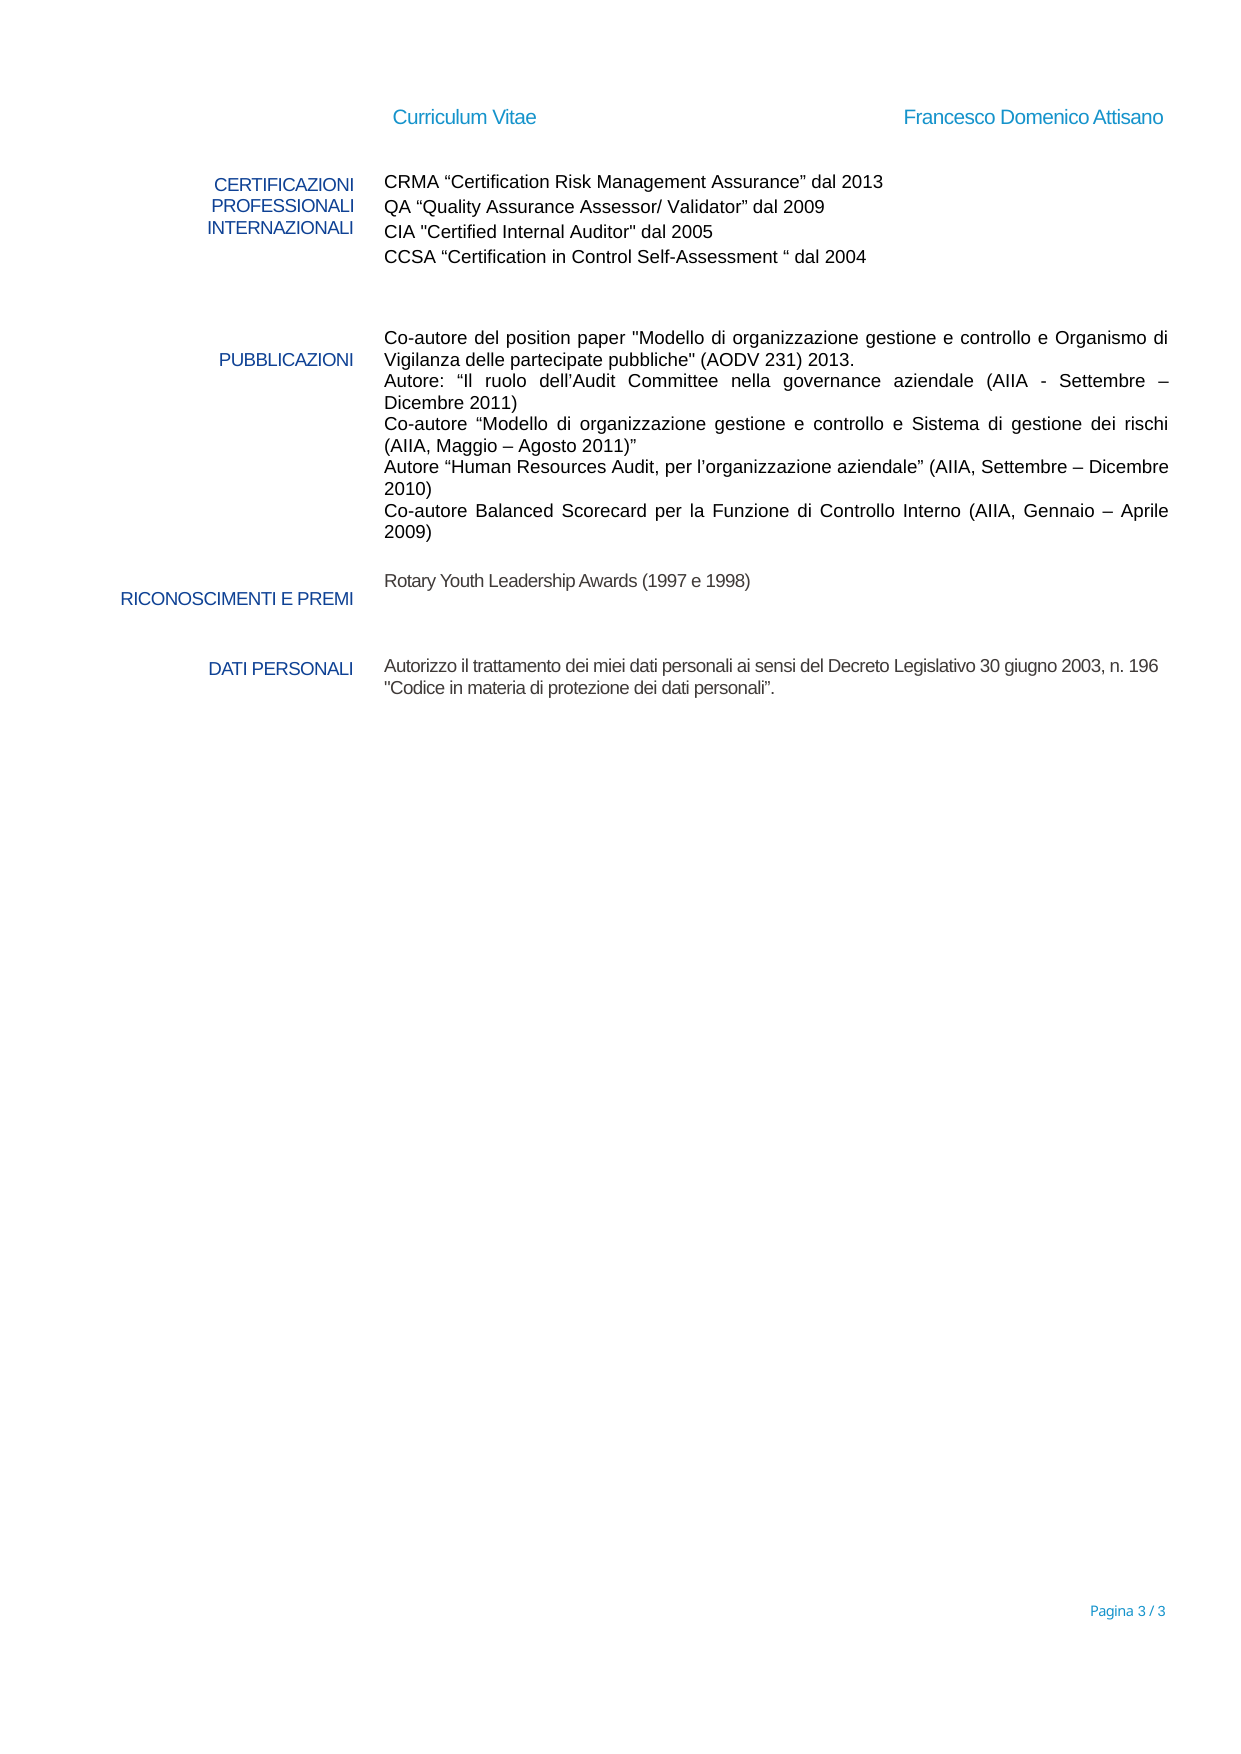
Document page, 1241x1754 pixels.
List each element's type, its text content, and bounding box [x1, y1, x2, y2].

table_cell Dati personali [89, 655, 384, 698]
table_cell [384, 698, 1169, 720]
table_cell Autorizzo il trattamento dei miei dati personali ai sensi del Decreto Legislativo 30 giugno 2003, n. 196 "Codice in materia di protezione dei dati personali”. [384, 655, 1169, 698]
table_header Certificazioni Professionali Internazionali Pubblicazioni Riconoscimenti e premi [89, 171, 384, 634]
table_cell [384, 634, 1169, 655]
table_cell [89, 634, 384, 655]
table_header CRMA “Certification Risk Management Assurance” dal 2013 QA “Quality Assurance Assessor/ Validator” dal 2009 CIA "Certified Internal Auditor" dal 2005 CCSA “Certification in Control Self-Assessment “ dal 2004 Co-autore del position paper "Modello di organizzazione gestione e controllo e Organismo di Vigilanza delle partecipate pubbliche" (AODV 231) 2013. Autore: “Il ruolo dell’Audit Committee nella governance aziendale (AIIA - Settembre – Dicembre 2011) Co-autore “Modello di organizzazione gestione e controllo e Sistema di gestione dei rischi (AIIA, Maggio – Agosto 2011)” Autore “Human Resources Audit, per l’organizzazione aziendale” (AIIA, Settembre – Dicembre 2010) Co-autore Balanced Scorecard per la Funzione di Controllo Interno (AIIA, Gennaio – Aprile 2009) Rotary Youth Leadership Awards (1997 e 1998) [384, 171, 1169, 634]
table_cell [89, 698, 384, 720]
